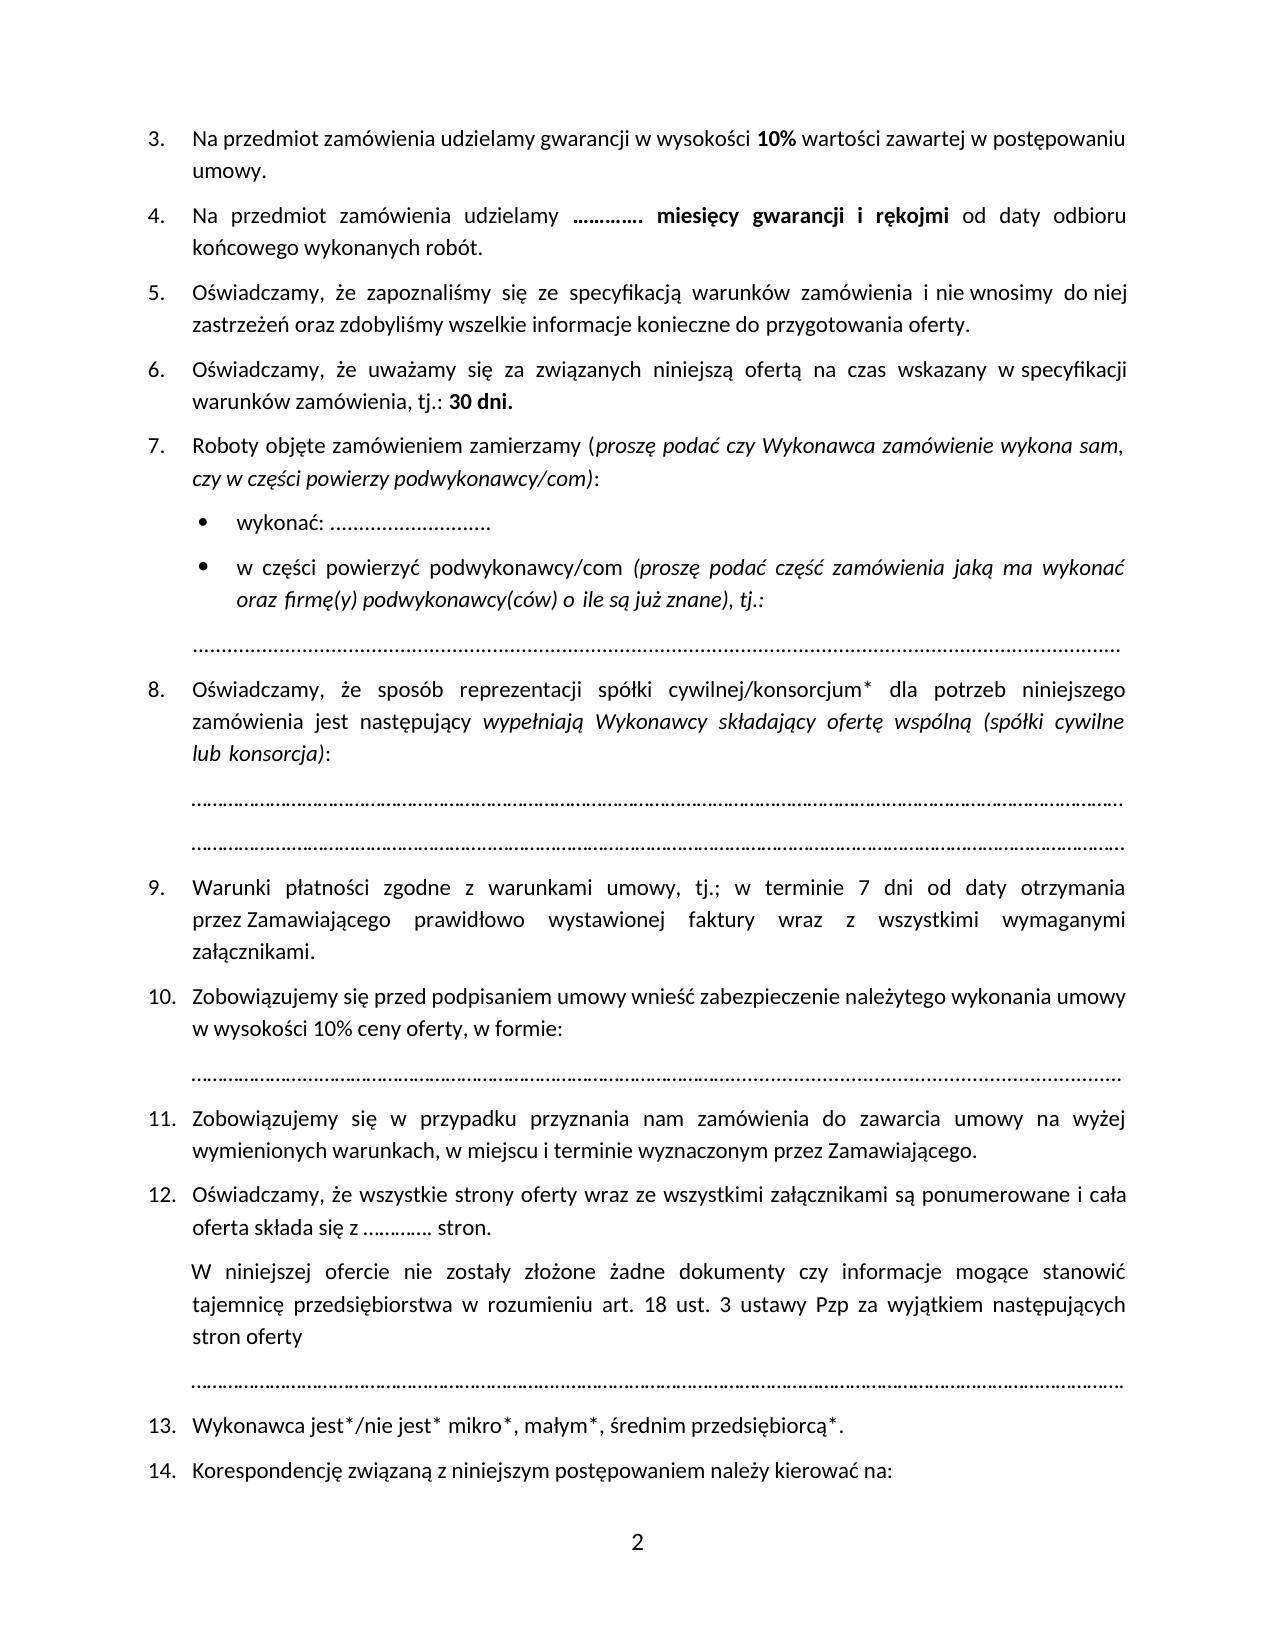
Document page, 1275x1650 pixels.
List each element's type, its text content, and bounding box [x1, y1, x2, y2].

list Oświadczamy, że wszystkie strony oferty wraz ze wszystkimi załącznikami są ponumerowane i cała oferta składa się z …………. stron. [148, 1181, 1127, 1241]
list Roboty objęte zamówieniem zamierzamy (proszę podać czy Wykonawca zamówienie wykona sam, czy w części powierzy podwykonawcy/com): [148, 432, 1127, 492]
list w części powierzyć podwykonawcy/com (proszę podać część zamówienia jaką ma wykonać oraz firmę(y) podwykonawcy(ców) o ile są już znane), tj.: [199, 553, 1127, 613]
text W niniejszej ofercie nie zostały złożone żadne dokumenty czy informacje mogące stanowić tajemnicę przedsiębiorstwa w rozumieniu art. 18 ust. 3 ustawy Pzp za wyjątkiem następujących stron oferty [191, 1257, 1127, 1350]
list Wykonawca jest*/nie jest* mikro*, małym*, średnim przedsiębiorcą*. [148, 1411, 1127, 1439]
list Oświadczamy, że sposób reprezentacji spółki cywilnej/konsorcjum* dla potrzeb niniejszego zamówienia jest następujący wypełniają Wykonawcy składający ofertę wspólną (spółki cywilne lub konsorcja): [148, 675, 1127, 767]
text …………………………………………………………………………………………………………………………………………………………… [191, 784, 1127, 812]
list Oświadczamy, że uważamy się za związanych niniejszą ofertą na czas wskazany w specyfikacji warunków zamówienia, tj.: 30 dni. [148, 355, 1127, 415]
list Zobowiązujemy się przed podpisaniem umowy wnieść zabezpieczenie należytego wykonania umowy w wysokości 10% ceny oferty, w formie: [148, 982, 1127, 1042]
list Warunki płatności zgodne z warunkami umowy, tj.; w terminie 7 dni od daty otrzymania przez Zamawiającego prawidłowo wystawionej faktury wraz z wszystkimi wymaganymi załącznikami. [148, 873, 1127, 966]
list Na przedmiot zamówienia udzielamy gwarancji w wysokości 10% wartości zawartej w postępowaniu umowy. [148, 124, 1127, 184]
text ................................................................................................................................................................. [148, 630, 1127, 658]
list Korespondencję związaną z niniejszym postępowaniem należy kierować na: [148, 1456, 1127, 1484]
list Na przedmiot zamówienia udzielamy …………. miesięcy gwarancji i rękojmi od daty odbioru końcowego wykonanych robót. [148, 201, 1127, 261]
list Oświadczamy, że zapoznaliśmy się ze specyfikacją warunków zamówienia i nie wnosimy do niej zastrzeżeń oraz zdobyliśmy wszelkie informacje konieczne do przygotowania oferty. [148, 278, 1127, 338]
list wykonać: ............................ [199, 508, 1127, 536]
list Zobowiązujemy się w przypadku przyznania nam zamówienia do zawarcia umowy na wyżej wymienionych warunkach, w miejscu i terminie wyznaczonym przez Zamawiającego. [148, 1104, 1127, 1164]
text ……………….………………………………..………………………………………………………………………………………………………… [191, 828, 1127, 856]
text ……………………………………………………………..……………………………………………………………………………………………. [191, 1367, 1127, 1394]
text …………………...…………………………………………………………………….................................................................... [191, 1059, 1127, 1087]
